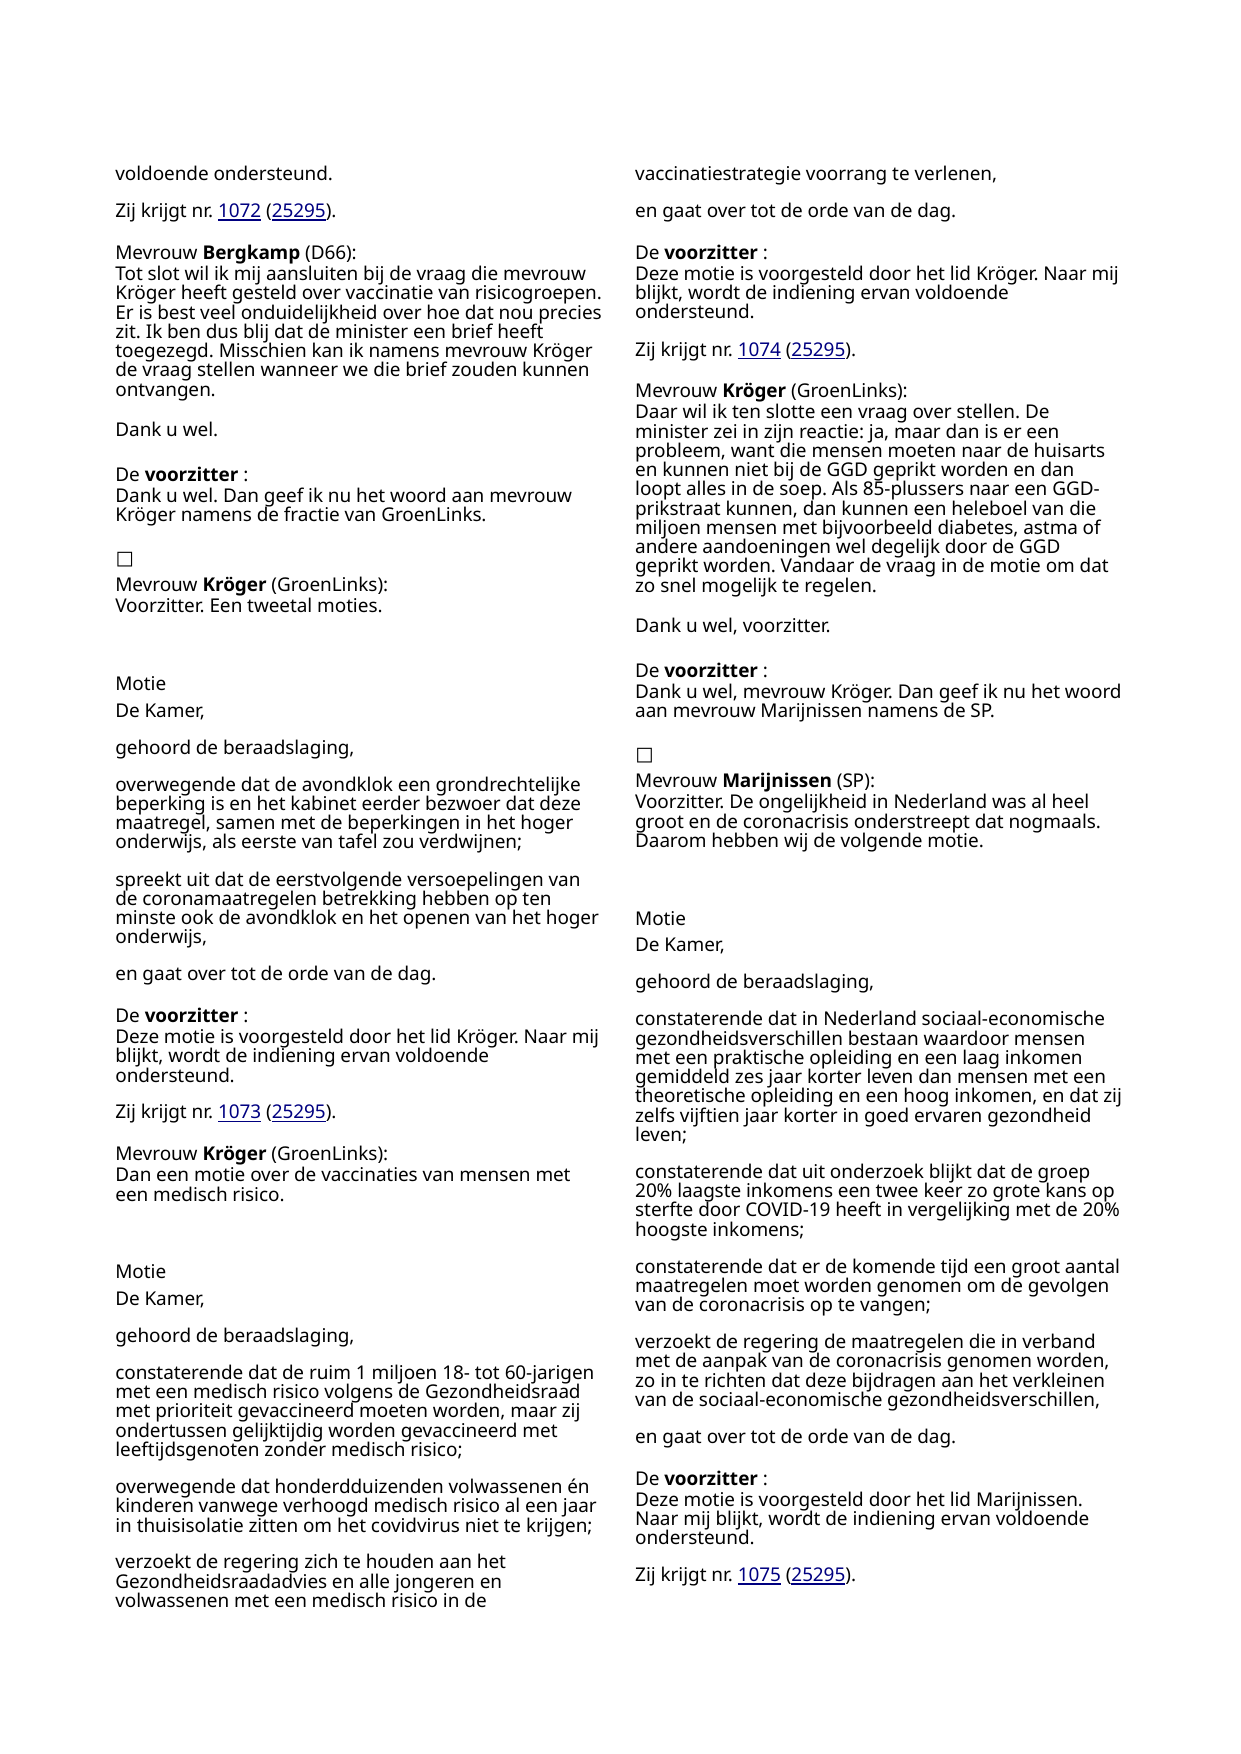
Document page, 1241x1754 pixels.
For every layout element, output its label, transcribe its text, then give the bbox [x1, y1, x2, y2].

text ⬜ [115, 546, 605, 572]
text De voorzitter : [635, 657, 1125, 683]
text Mevrouw Bergkamp (D66): [115, 239, 605, 265]
text voldoende ondersteund. [115, 165, 605, 184]
text Daar wil ik ten slotte een vraag over stellen. De minister zei in zijn reactie: ja, maar dan is er een probleem, want die mensen moeten naar de huisarts en kunnen niet bij de GGD geprikt worden en dan loopt alles in de soep. Als 85-plussers naar een GGD-prikstraat kunnen, dan kunnen een heleboel van die miljoen mensen met bijvoorbeeld diabetes, astma of andere aandoeningen wel degelijk door de GGD geprikt worden. Vandaar de vraag in de motie om dat zo snel mogelijk te regelen. [635, 403, 1125, 596]
text gehoord de beraadslaging, [635, 973, 1125, 993]
text Motie [115, 1258, 605, 1284]
text en gaat over tot de orde van de dag. [635, 1428, 1125, 1447]
text Deze motie is voorgesteld door het lid Kröger. Naar mij blijkt, wordt de indiening ervan voldoende ondersteund. [115, 1028, 605, 1086]
text Tot slot wil ik mij aansluiten bij de vraag die mevrouw Kröger heeft gesteld over vaccinatie van risicogroepen. Er is best veel onduidelijkheid over hoe dat nou precies zit. Ik ben dus blij dat de minister een brief heeft toegezegd. Misschien kan ik namens mevrouw Kröger de vraag stellen wanneer we die brief zouden kunnen ontvangen. [115, 265, 605, 400]
text De voorzitter : [115, 461, 605, 487]
text Mevrouw Kröger (GroenLinks): [115, 1141, 605, 1166]
text Motie [115, 670, 605, 696]
text spreekt uit dat de eerstvolgende versoepelingen van de coronamaatregelen betrekking hebben op ten minste ook de avondklok en het openen van het hoger onderwijs, [115, 871, 605, 948]
text verzoekt de regering zich te houden aan het Gezondheidsraadadvies en alle jongeren en volwassenen met een medisch risico in de [115, 1553, 605, 1611]
text Voorzitter. De ongelijkheid in Nederland was al heel groot en de coronacrisis onderstreept dat nogmaals. Daarom hebben wij de volgende motie. [635, 793, 1125, 851]
text De Kamer, [635, 936, 1125, 956]
text Zij krijgt nr. 1072 (25295). [115, 202, 605, 222]
text De voorzitter : [115, 1002, 605, 1028]
text Zij krijgt nr. 1073 (25295). [115, 1103, 605, 1123]
text gehoord de beraadslaging, [115, 739, 605, 758]
text constaterende dat de ruim 1 miljoen 18- tot 60-jarigen met een medisch risico volgens de Gezondheidsraad met prioriteit gevaccineerd moeten worden, maar zij ondertussen gelijktijdig worden gevaccineerd met leeftijdsgenoten zonder medisch risico; [115, 1364, 605, 1460]
text overwegende dat honderdduizenden volwassenen én kinderen vanwege verhoogd medisch risico al een jaar in thuisisolatie zitten om het covidvirus niet te krijgen; [115, 1478, 605, 1536]
text en gaat over tot de orde van de dag. [635, 202, 1125, 222]
text gehoord de beraadslaging, [115, 1327, 605, 1346]
text en gaat over tot de orde van de dag. [115, 965, 605, 984]
text constaterende dat in Nederland sociaal-economische gezondheidsverschillen bestaan waardoor mensen met een praktische opleiding en een laag inkomen gemiddeld zes jaar korter leven dan mensen met een theoretische opleiding en een hoog inkomen, en dat zij zelfs vijftien jaar korter in goed ervaren gezondheid leven; [635, 1010, 1125, 1145]
text Motie [635, 905, 1125, 930]
text Deze motie is voorgesteld door het lid Kröger. Naar mij blijkt, wordt de indiening ervan voldoende ondersteund. [635, 265, 1125, 323]
text Dan een motie over de vaccinaties van mensen met een medisch risico. [115, 1166, 605, 1205]
text Voorzitter. Een tweetal moties. [115, 597, 605, 617]
text Zij krijgt nr. 1075 (25295). [635, 1566, 1125, 1586]
text Dank u wel, mevrouw Kröger. Dan geef ik nu het woord aan mevrouw Marijnissen namens de SP. [635, 683, 1125, 721]
text De voorzitter : [635, 239, 1125, 265]
text De voorzitter : [635, 1465, 1125, 1491]
text constaterende dat er de komende tijd een groot aantal maatregelen moet worden genomen om de gevolgen van de coronacrisis op te vangen; [635, 1258, 1125, 1316]
text overwegende dat de avondklok een grondrechtelijke beperking is en het kabinet eerder bezwoer dat deze maatregel, samen met de beperkingen in het hoger onderwijs, als eerste van tafel zou verdwijnen; [115, 776, 605, 853]
text constaterende dat uit onderzoek blijkt dat de groep 20% laagste inkomens een twee keer zo grote kans op sterfte door COVID-19 heeft in vergelijking met de 20% hoogste inkomens; [635, 1163, 1125, 1240]
text Zij krijgt nr. 1074 (25295). [635, 341, 1125, 360]
text Dank u wel. [115, 421, 605, 440]
text Mevrouw Kröger (GroenLinks): [635, 378, 1125, 403]
text vaccinatiestrategie voorrang te verlenen, [635, 165, 1125, 184]
text verzoekt de regering de maatregelen die in verband met de aanpak van de coronacrisis genomen worden, zo in te richten dat deze bijdragen aan het verkleinen van de sociaal-economische gezondheidsverschillen, [635, 1333, 1125, 1410]
text Mevrouw Kröger (GroenLinks): [115, 572, 605, 597]
text Deze motie is voorgesteld door het lid Marijnissen. Naar mij blijkt, wordt de indiening ervan voldoende ondersteund. [635, 1491, 1125, 1548]
text Dank u wel. Dan geef ik nu het woord aan mevrouw Kröger namens de fractie van GroenLinks. [115, 487, 605, 525]
text De Kamer, [115, 1290, 605, 1309]
text Dank u wel, voorzitter. [635, 617, 1125, 636]
text Mevrouw Marijnissen (SP): [635, 768, 1125, 793]
text De Kamer, [115, 702, 605, 721]
text ⬜ [635, 742, 1125, 768]
